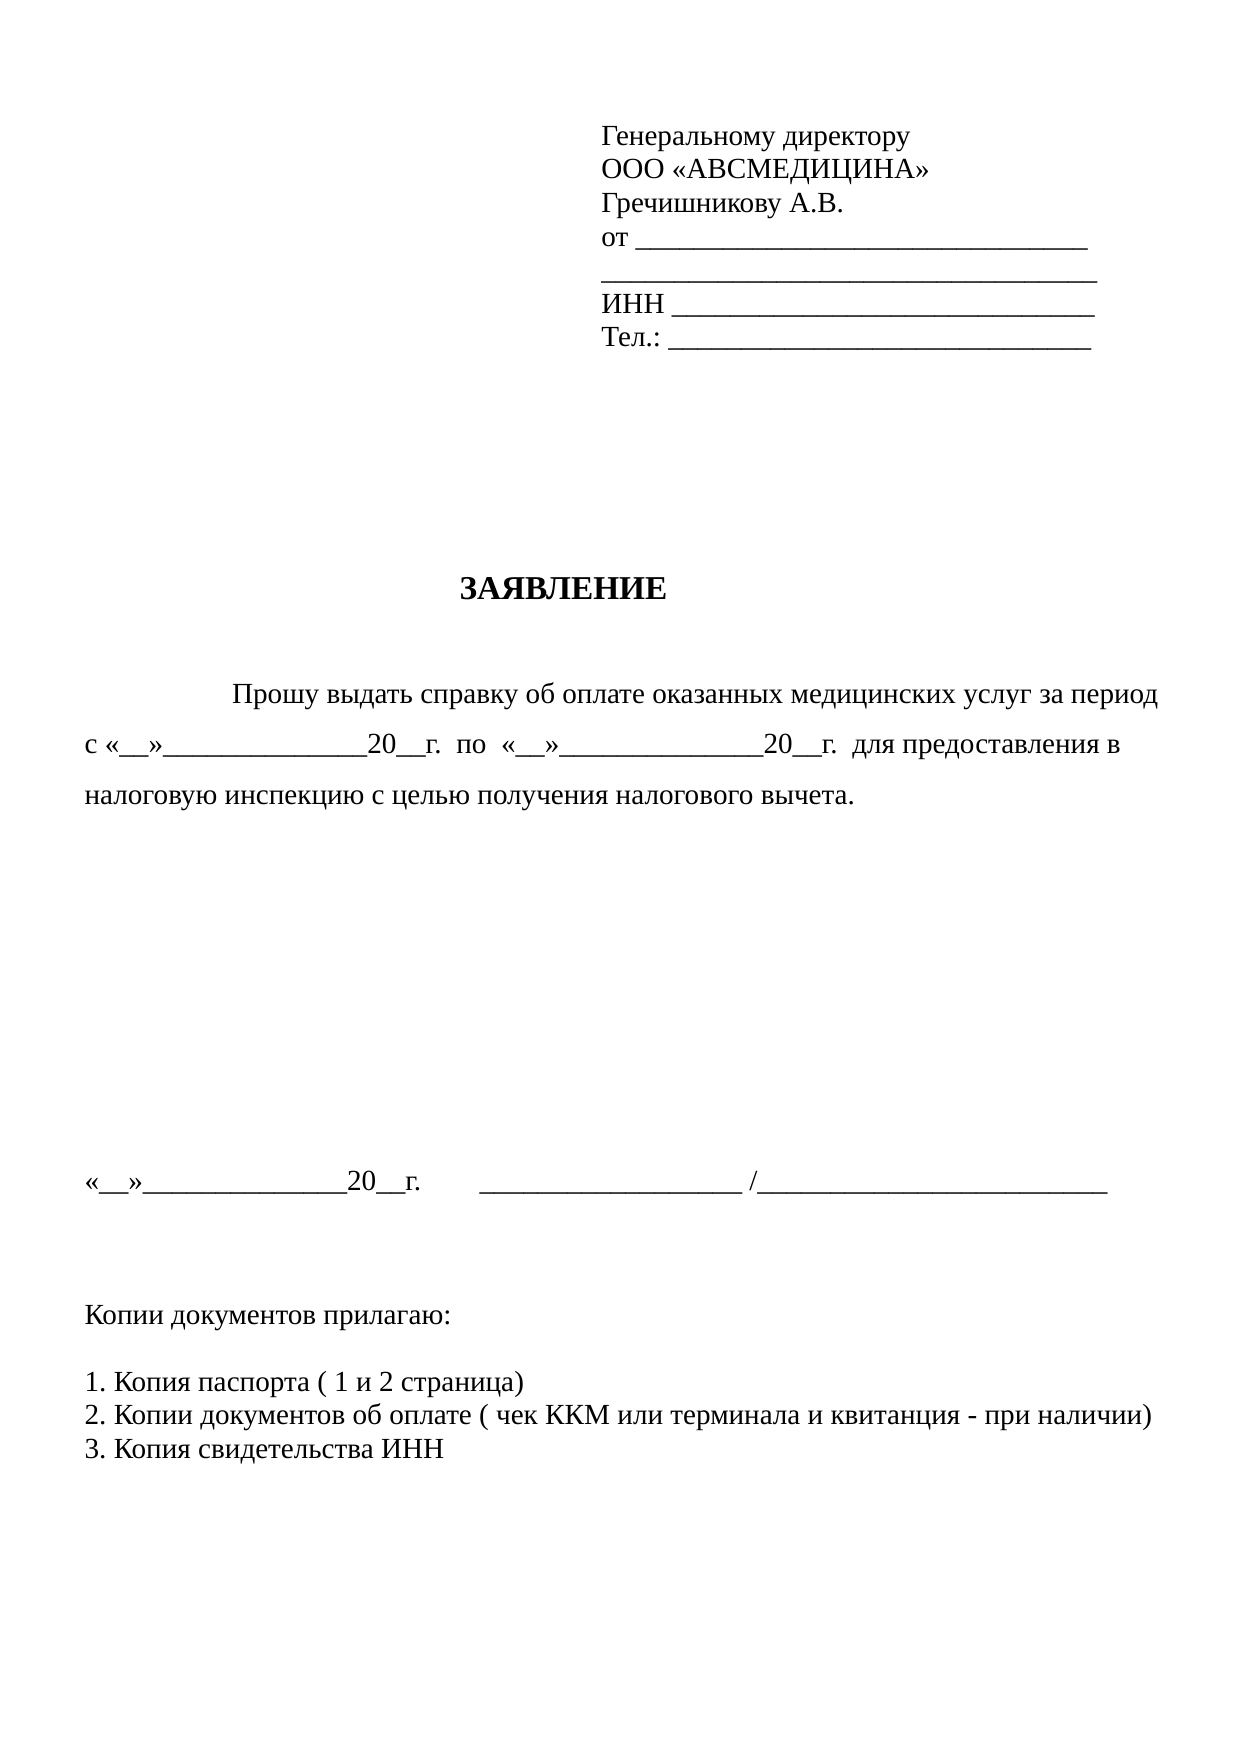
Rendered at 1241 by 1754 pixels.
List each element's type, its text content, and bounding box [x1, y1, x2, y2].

text Тел.: _____________________________ [601, 319, 1172, 353]
text от _______________________________ [601, 219, 1172, 252]
subtitle ЗАЯВЛЕНИЕ [384, 568, 1172, 607]
text Генеральному директору [601, 118, 1172, 152]
list 3. Копия свидетельства ИНН [84, 1431, 1172, 1464]
text __________________________________ [601, 252, 1172, 286]
list 1. Копия паспорта ( 1 и 2 страница) [84, 1364, 1172, 1397]
list 2. Копии документов об оплате ( чек ККМ или терминала и квитанция - при наличии) [84, 1397, 1172, 1431]
text «__»______________20__г. __________________ /________________________ [84, 1163, 1172, 1196]
text Прошу выдать справку об оплате оказанных медицинских услуг за период с «__»______________20__г. по «__»______________20__г. для предоставления в налоговую инспекцию с целью получения налогового вычета. [84, 676, 1172, 811]
text Копии документов прилагаю: [84, 1297, 1172, 1330]
text ИНН _____________________________ [601, 286, 1172, 319]
text ООО «АВСМЕДИЦИНА» [601, 152, 1172, 185]
text Гречишникову А.В. [601, 185, 1172, 219]
